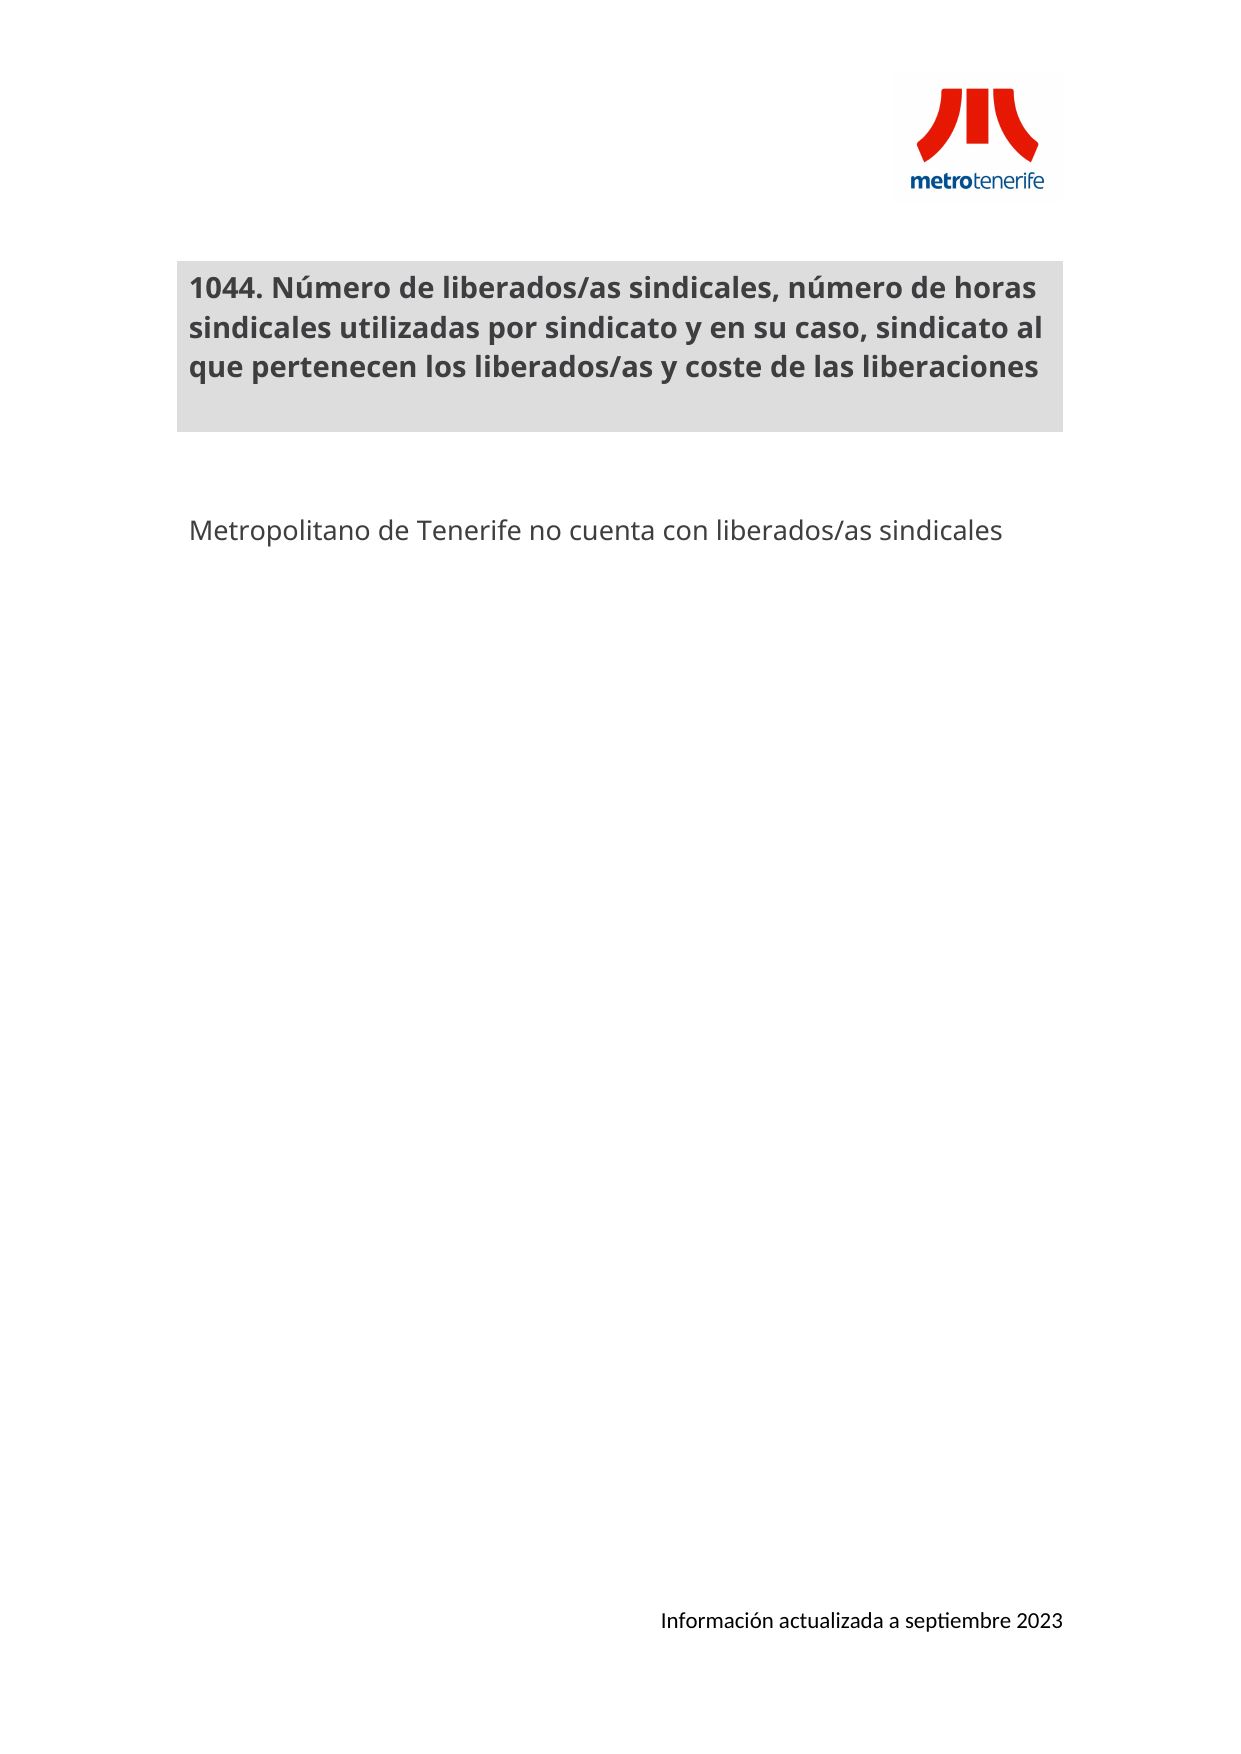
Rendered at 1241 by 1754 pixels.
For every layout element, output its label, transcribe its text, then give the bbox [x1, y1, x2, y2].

table_header 1044. Número de liberados/as sindicales, número de horas sindicales utilizadas por sindicato y en su caso, sindicato al que pertenecen los liberados/as y coste de las liberaciones [177, 261, 1063, 432]
table_cell Metropolitano de Tenerife no cuenta con liberados/as sindicales [177, 432, 1063, 891]
